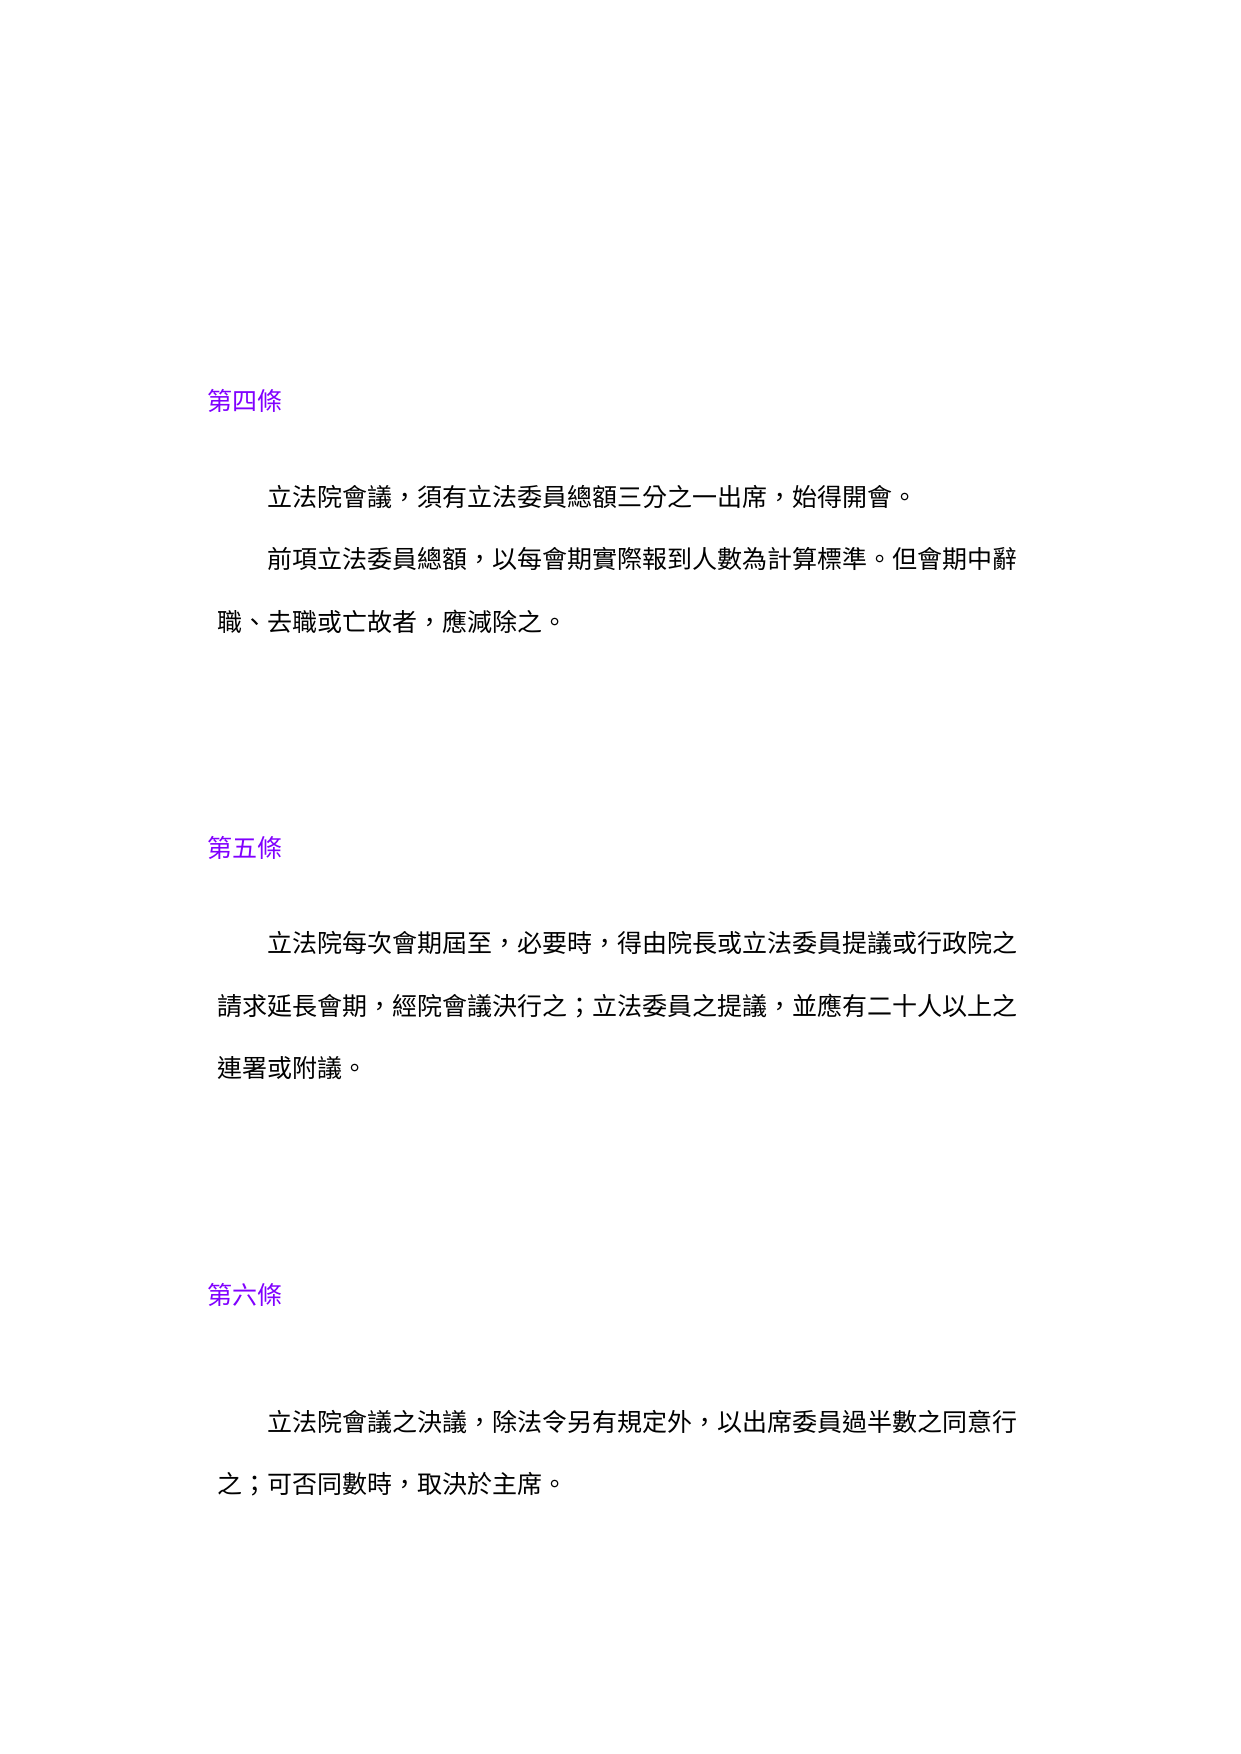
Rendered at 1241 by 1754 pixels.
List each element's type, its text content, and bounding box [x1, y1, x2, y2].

table_header [196, 355, 1053, 802]
table_header [208, 161, 216, 227]
table_header [216, 161, 1040, 227]
table_header [198, 160, 206, 291]
table_header [198, 804, 206, 1185]
table_header 第五條 [206, 804, 1046, 1185]
table_header [188, 802, 196, 1249]
table_header [198, 1250, 206, 1569]
table_header 第四條 [206, 357, 1046, 738]
table_header [208, 868, 216, 1121]
table_header [208, 421, 216, 674]
table_header 立法院會議之決議，除法令另有規定外，以出席委員過半數之同意行之；可否同數時，取決於主席。 [216, 1315, 1040, 1568]
table_header [188, 355, 196, 802]
table_header [196, 158, 1053, 355]
table_header 第六條 [206, 1250, 1046, 1569]
table_header [196, 1249, 1053, 1571]
table_header [206, 160, 1046, 291]
table_header [188, 1249, 196, 1571]
table_header 立法院會議，須有立法委員總額三分之一出席，始得開會。 前項立法委員總額，以每會期實際報到人數為計算標準。但會期中辭職、去職或亡故者，應減除之。 [216, 421, 1040, 674]
table_header [188, 158, 196, 355]
table_header [196, 802, 1053, 1249]
table_header [208, 1315, 216, 1568]
table_header 立法院每次會期屆至，必要時，得由院長或立法委員提議或行政院之請求延長會期，經院會議決行之；立法委員之提議，並應有二十人以上之連署或附議。 [216, 868, 1040, 1121]
table_header [198, 357, 206, 738]
